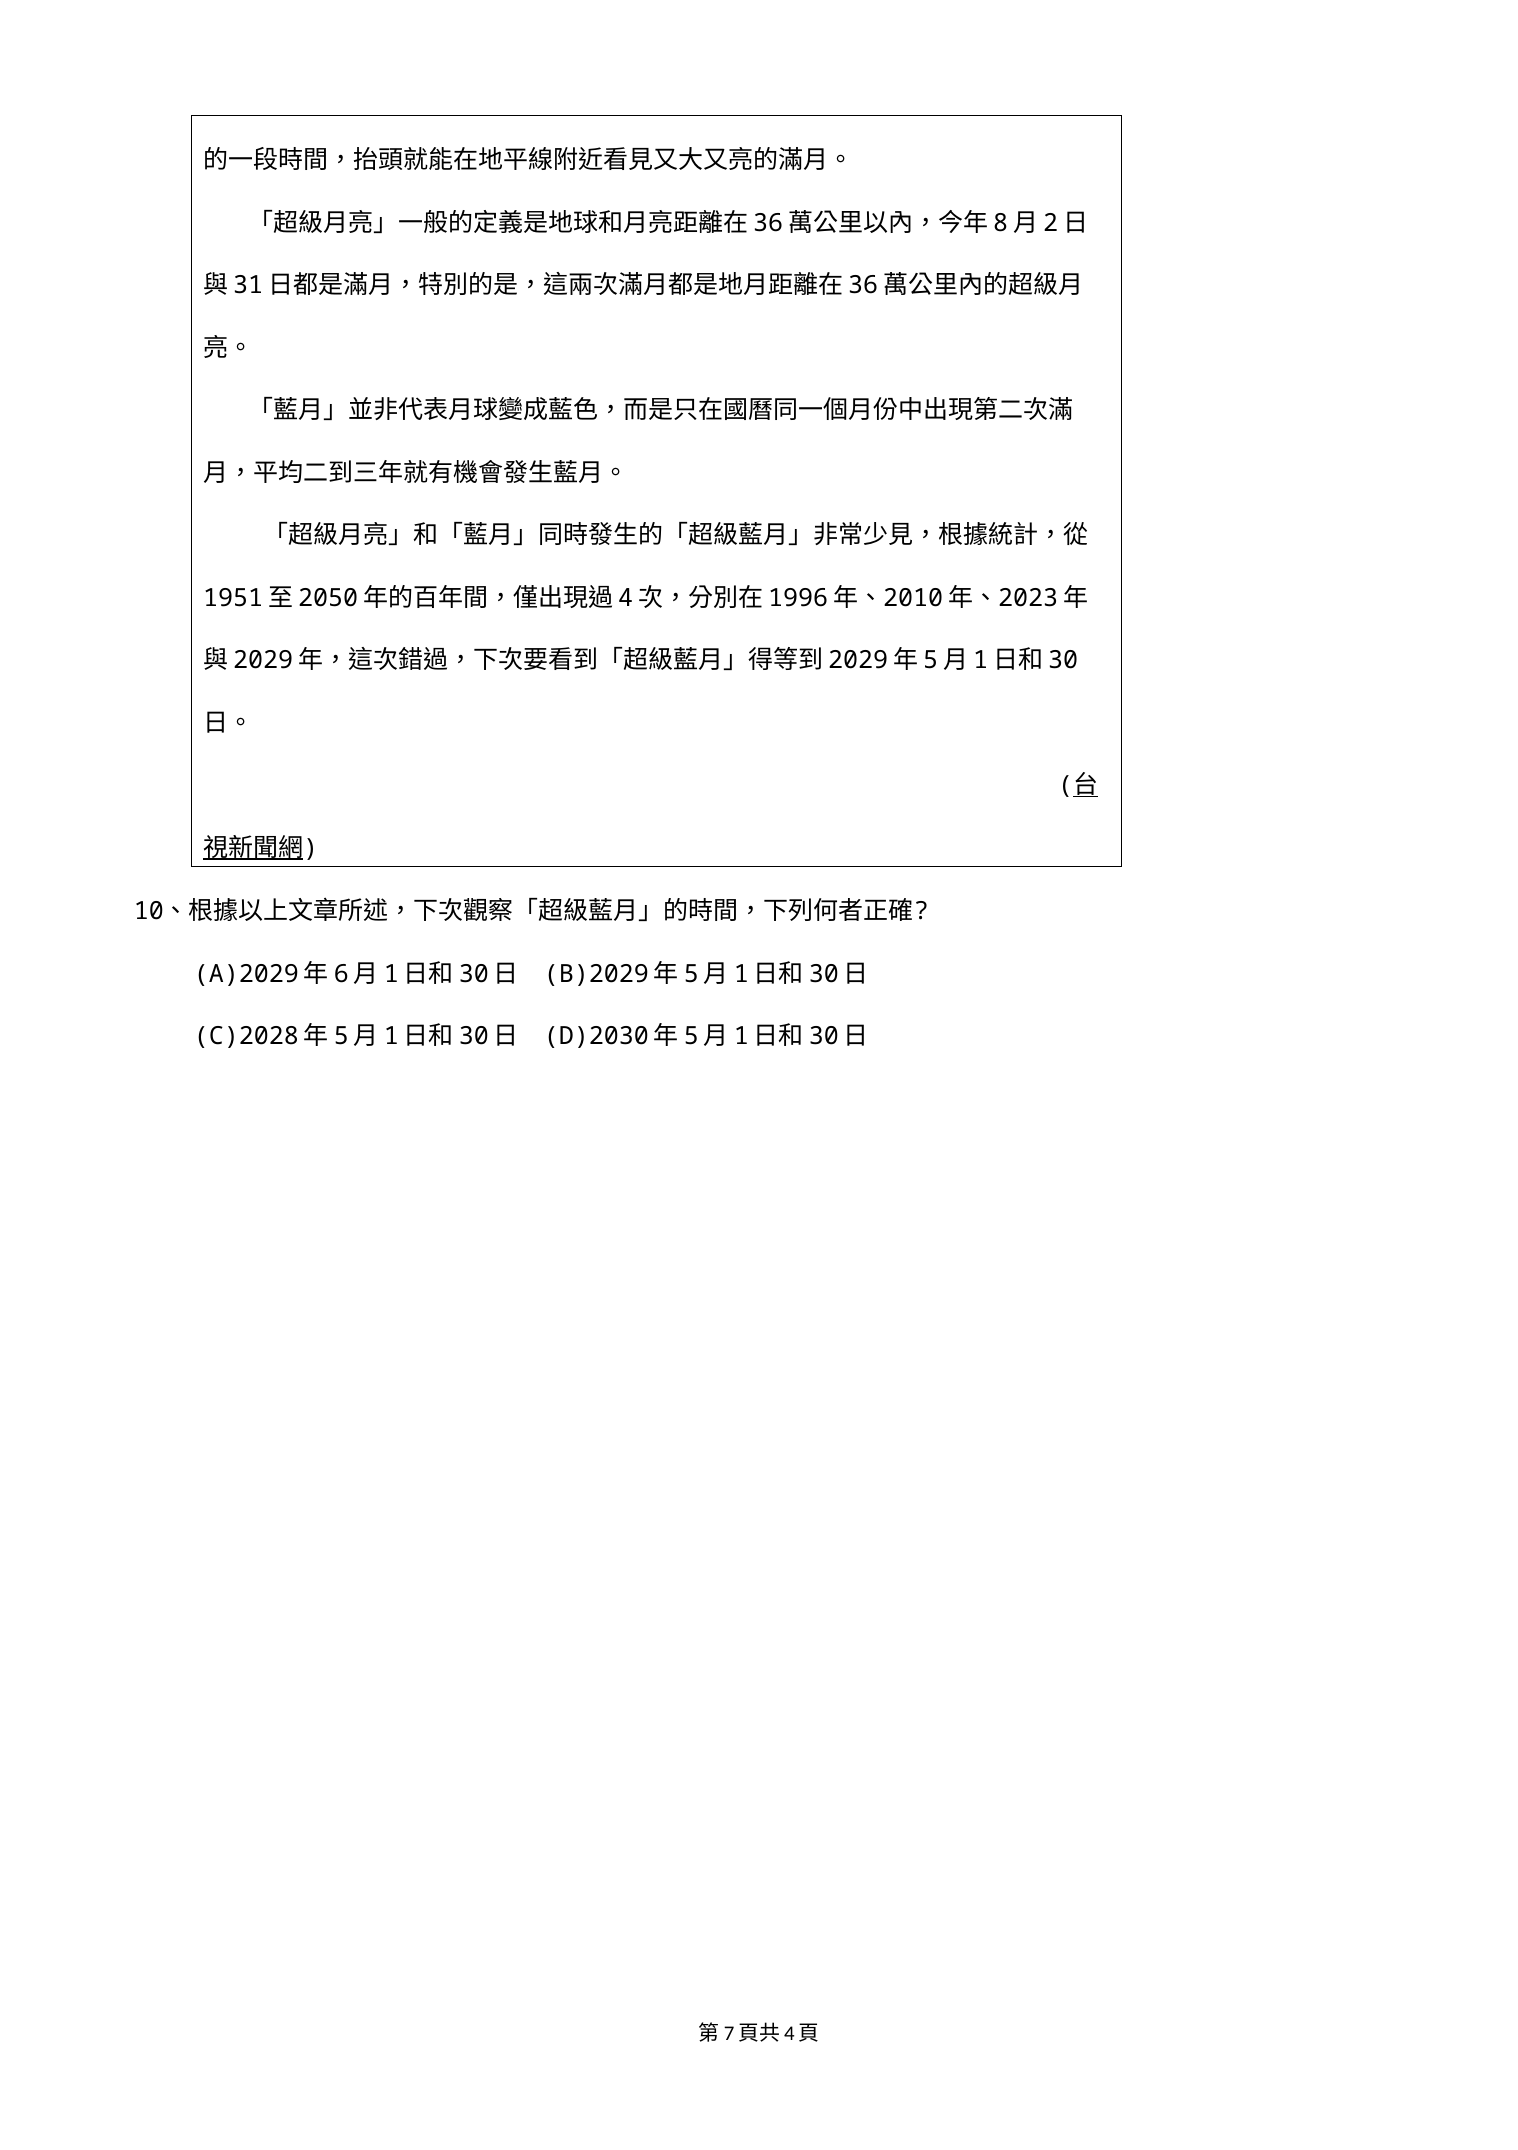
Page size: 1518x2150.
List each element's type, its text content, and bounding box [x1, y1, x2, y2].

table_header 罕見天文奇景「超級藍月」8月31日登場，月亮比平時的滿月更大、更亮，是今年最大的滿月，台北天文館指出，最佳觀賞時間在晚間6點39分月球剛東升後的一段時間，抬頭就能在地平線附近看見又大又亮的滿月。 「超級月亮」一般的定義是地球和月亮距離在36萬公里以內，今年8月2日與31日都是滿月，特別的是，這兩次滿月都是地月距離在36萬公里內的超級月亮。 「藍月」並非代表月球變成藍色，而是只在國曆同一個月份中出現第二次滿月，平均二到三年就有機會發生藍月。 「超級月亮」和「藍月」同時發生的「超級藍月」非常少見，根據統計，從1951至2050年的百年間，僅出現過4次，分別在1996年、2010年、2023年與2029年，這次錯過，下次要看到「超級藍月」得等到2029年5月1日和30日。 (台視新聞網) [1111, 116, 1121, 866]
text (C)2028年5月1日和30日 (D)2030年5月1日和30日 [89, 992, 1429, 1054]
table_header 罕見天文奇景「超級藍月」8月31日登場，月亮比平時的滿月更大、更亮，是今年最大的滿月，台北天文館指出，最佳觀賞時間在晚間6點39分月球剛東升後的一段時間，抬頭就能在地平線附近看見又大又亮的滿月。 「超級月亮」一般的定義是地球和月亮距離在36萬公里以內，今年8月2日與31日都是滿月，特別的是，這兩次滿月都是地月距離在36萬公里內的超級月亮。 「藍月」並非代表月球變成藍色，而是只在國曆同一個月份中出現第二次滿月，平均二到三年就有機會發生藍月。 「超級月亮」和「藍月」同時發生的「超級藍月」非常少見，根據統計，從1951至2050年的百年間，僅出現過4次，分別在1996年、2010年、2023年與2029年，這次錯過，下次要看到「超級藍月」得等到2029年5月1日和30日。 (台視新聞網) [192, 116, 203, 866]
text (A)2029年6月1日和30日 (B)2029年5月1日和30日 [89, 929, 1429, 992]
text 10、根據以上文章所述，下次觀察「超級藍月」的時間，下列何者正確? [89, 867, 1429, 929]
